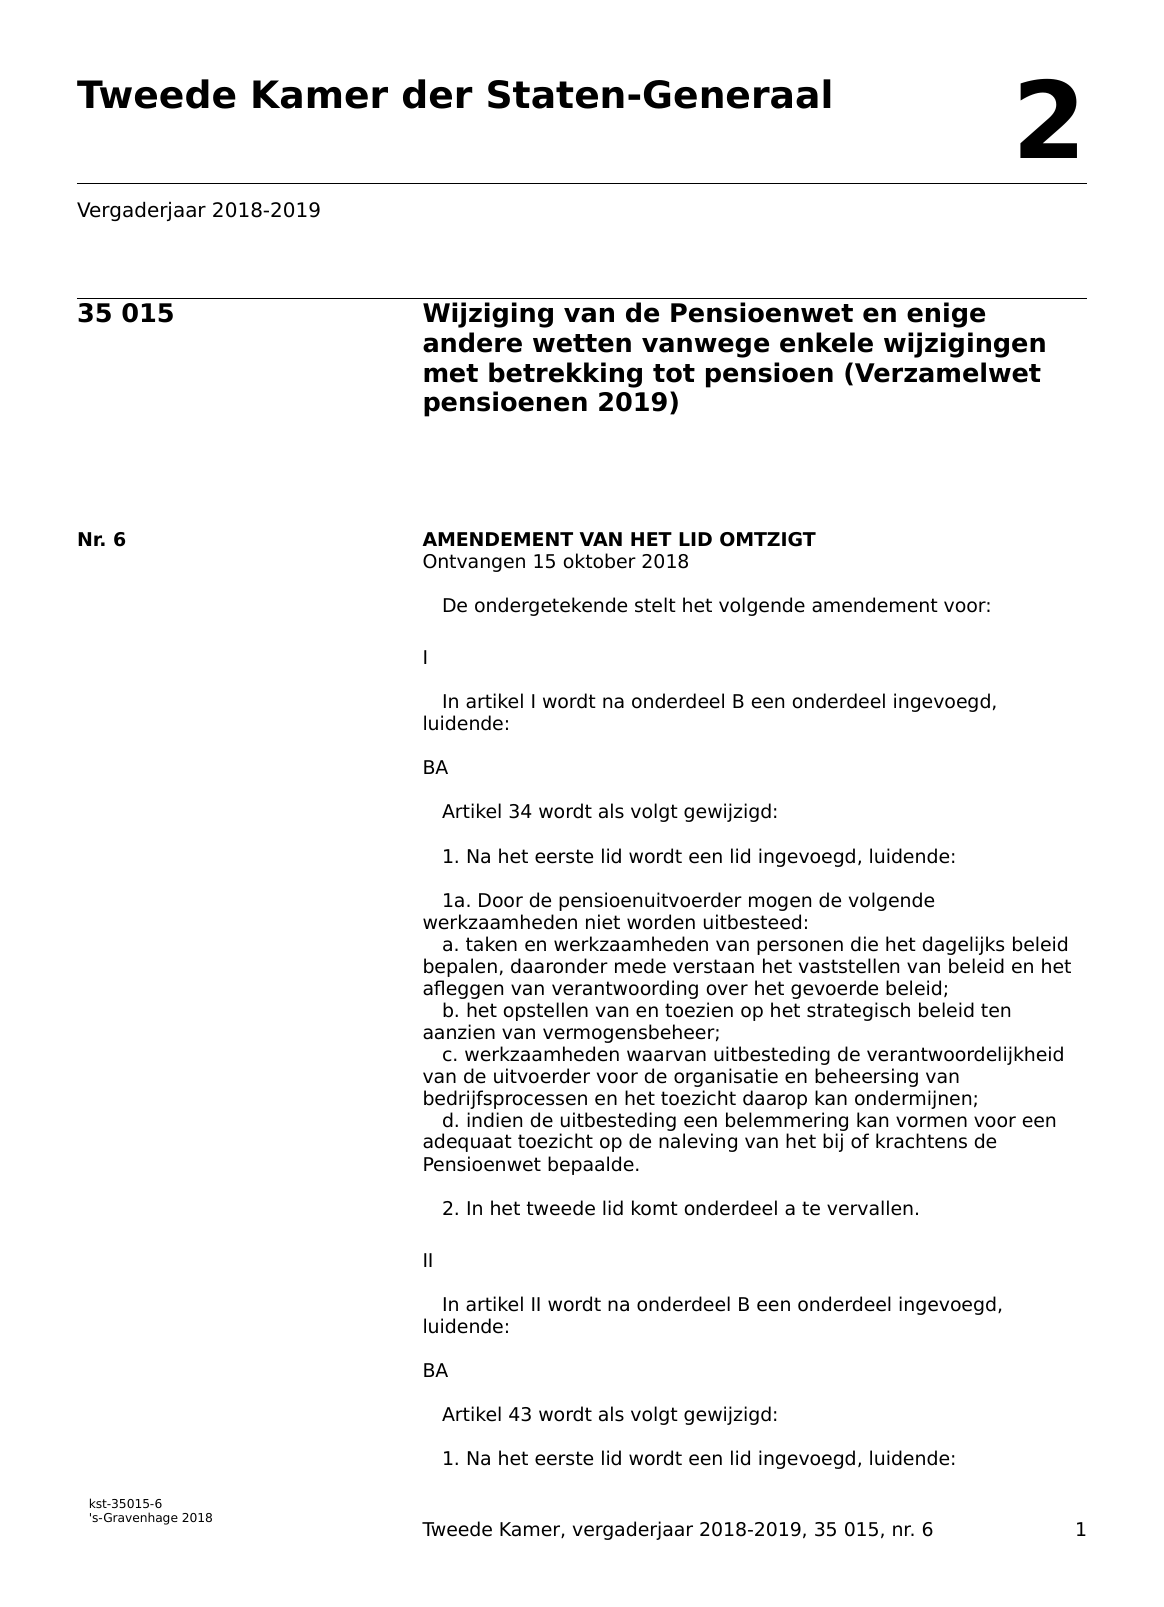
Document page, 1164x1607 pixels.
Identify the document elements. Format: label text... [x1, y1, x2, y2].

text a. taken en werkzaamheden van personen die het dagelijks beleid bepalen, daaronder mede verstaan het vaststellen van beleid en het afleggen van verantwoording over het gevoerde beleid; [422, 934, 1087, 999]
text Artikel 43 wordt als volgt gewijzigd: [422, 1404, 1087, 1426]
text 1. Na het eerste lid wordt een lid ingevoegd, luidende: [422, 846, 1087, 867]
text d. indien de uitbesteding een belemmering kan vormen voor een adequaat toezicht op de naleving van het bij of krachtens de Pensioenwet bepaalde. [422, 1109, 1087, 1175]
text b. het opstellen van en toezien op het strategisch beleid ten aanzien van vermogensbeheer; [422, 999, 1087, 1043]
text Artikel 34 wordt als volgt gewijzigd: [422, 801, 1087, 823]
text De ondergetekende stelt het volgende amendement voor: [422, 595, 1087, 617]
subtitle II [422, 1249, 1087, 1272]
subtitle I [422, 647, 1087, 669]
text 1. Na het eerste lid wordt een lid ingevoegd, luidende: [422, 1448, 1087, 1470]
table_cell Vergaderjaar 2018-2019 [77, 184, 1087, 298]
subtitle 35 015 Wijziging van de Pensioenwet en enige andere wetten vanwege enkele wijzigingen met betrekking tot pensioen (Verzamelwet pensioenen 2019) [77, 299, 1087, 418]
text 1a. Door de pensioenuitvoerder mogen de volgende werkzaamheden niet worden uitbesteed: [422, 890, 1087, 934]
text BA [422, 1360, 1087, 1382]
text Ontvangen 15 oktober 2018 [422, 551, 1087, 573]
table_header Tweede Kamer der Staten-Generaal [77, 59, 886, 183]
text kst-35015-6 [88, 1497, 323, 1511]
text 's-Gravenhage 2018 [88, 1511, 323, 1525]
text In artikel I wordt na onderdeel B een onderdeel ingevoegd, luidende: [422, 691, 1087, 735]
text 2. In het tweede lid komt onderdeel a te vervallen. [422, 1198, 1087, 1219]
text In artikel II wordt na onderdeel B een onderdeel ingevoegd, luidende: [422, 1294, 1087, 1338]
table_header 2 [886, 59, 1087, 183]
text BA [422, 757, 1087, 779]
text c. werkzaamheden waarvan uitbesteding de verantwoordelijkheid van de uitvoerder voor de organisatie en beheersing van bedrijfsprocessen en het toezicht daarop kan ondermijnen; [422, 1043, 1087, 1109]
subtitle Nr. 6 AMENDEMENT VAN HET LID OMTZIGT [77, 529, 1087, 551]
